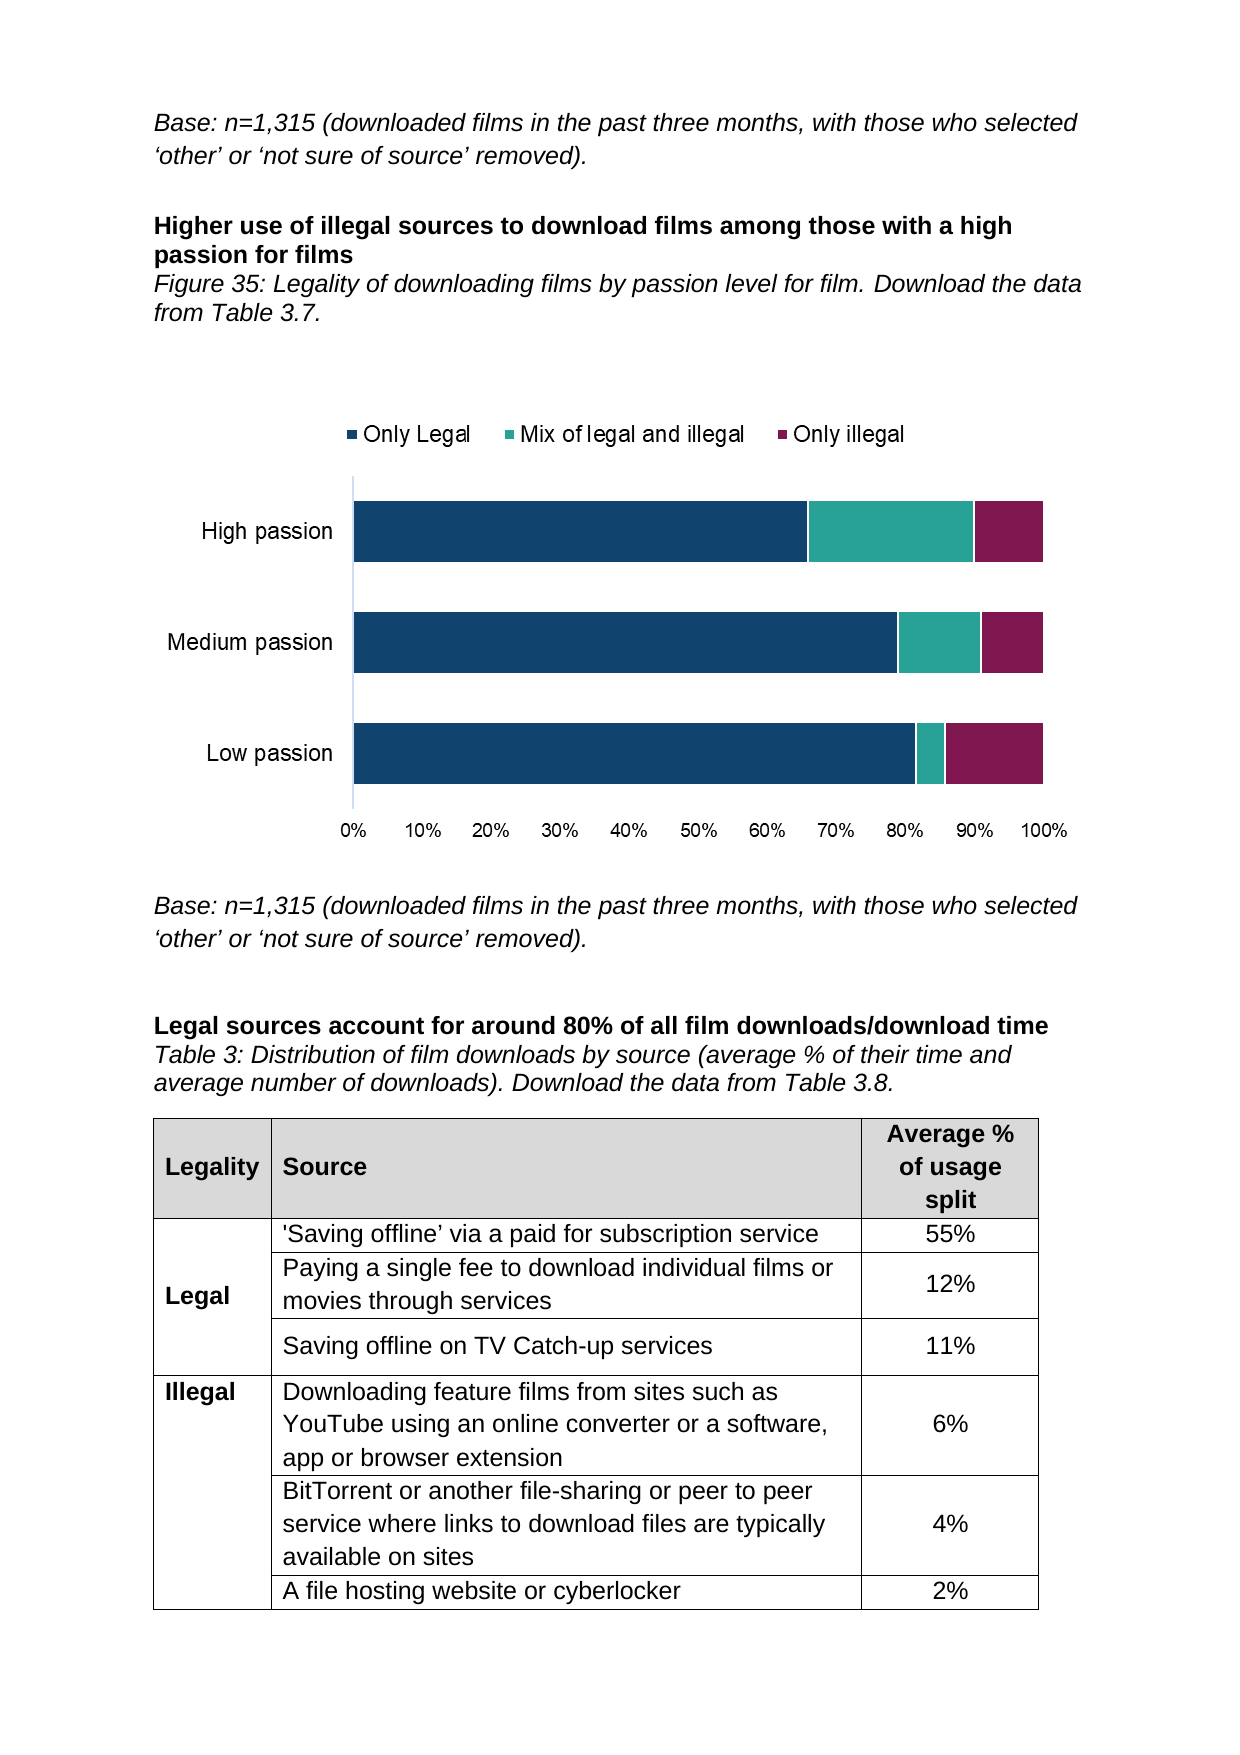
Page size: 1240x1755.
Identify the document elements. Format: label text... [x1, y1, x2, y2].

table_cell Paying a single fee to download individual films or movies through services [272, 1253, 861, 1318]
table_cell 12% [862, 1253, 1038, 1318]
table_cell Downloading feature films from sites such as YouTube using an online converter or a software, app or browser extension [272, 1376, 861, 1475]
table_cell 4% [862, 1476, 1038, 1575]
subtitle Legal sources account for around 80% of all film downloads/download time [153, 1011, 1089, 1039]
table_cell Legal [154, 1219, 271, 1375]
table_cell 6% [862, 1376, 1038, 1475]
table_cell 'Saving offline’ via a paid for subscription service [272, 1219, 861, 1252]
table_header Legality [154, 1119, 271, 1218]
subtitle Higher use of illegal sources to download films among those with a high passion for films [153, 211, 1089, 269]
text Base: n=1,315 (downloaded films in the past three months, with those who selected ‘other’ or ‘not sure of source’ removed). [153, 891, 1089, 953]
text Table 3: Distribution of film downloads by source (average % of their time and average number of downloads). Download the data from Table 3.8. [153, 1039, 1089, 1097]
text Figure 35: Legality of downloading films by passion level for film. Download the data from Table 3.7. [153, 269, 1089, 326]
table_header Source [272, 1119, 861, 1218]
text Base: n=1,315 (downloaded films in the past three months, with those who selected ‘other’ or ‘not sure of source’ removed). [153, 108, 1089, 170]
table_cell 2% [862, 1576, 1038, 1608]
table_cell 55% [862, 1219, 1038, 1252]
table_cell BitTorrent or another file-sharing or peer to peer service where links to download files are typically available on sites [272, 1476, 861, 1575]
table_cell Saving offline on TV Catch-up services [272, 1319, 861, 1375]
table_cell Illegal [154, 1376, 271, 1608]
table_cell A file hosting website or cyberlocker [272, 1576, 861, 1608]
table_cell 11% [862, 1319, 1038, 1375]
table_header Average % of usage split [862, 1119, 1038, 1218]
